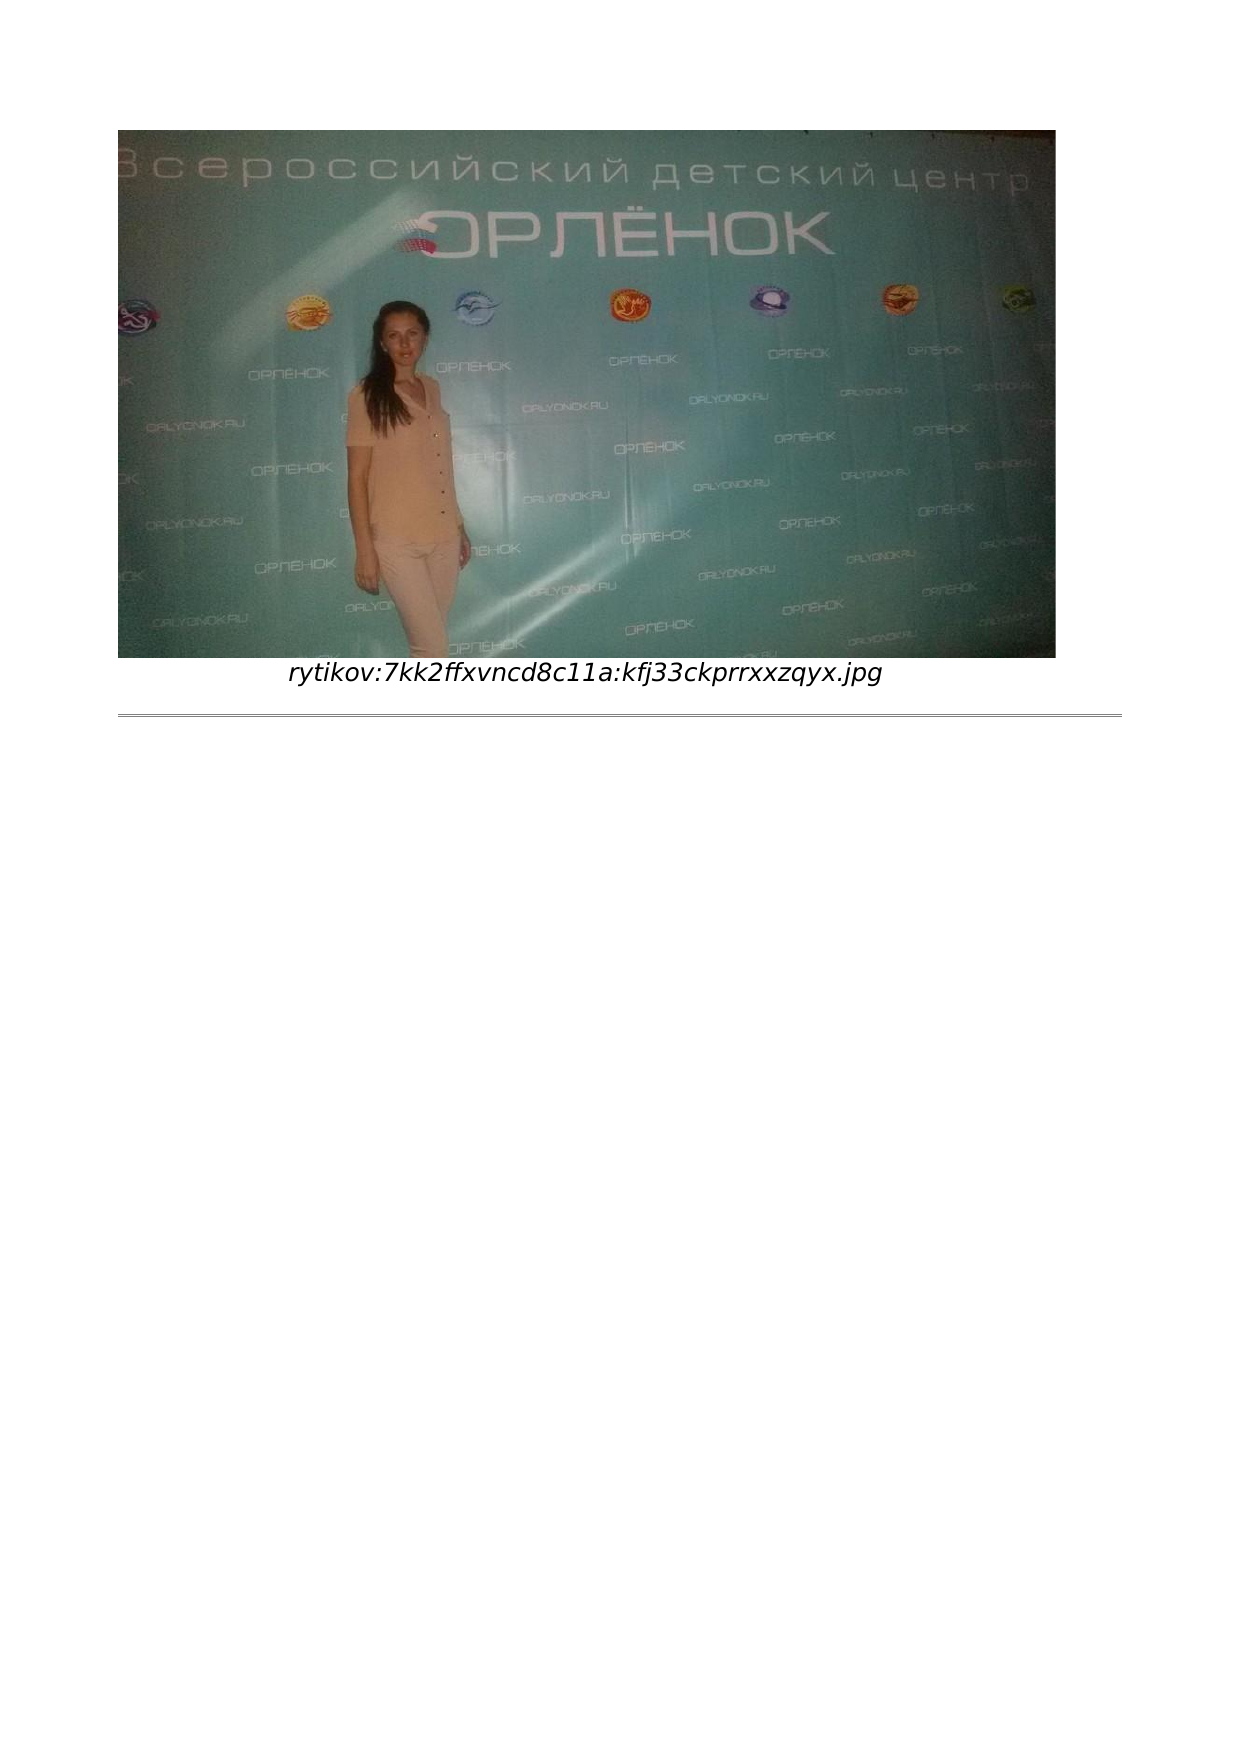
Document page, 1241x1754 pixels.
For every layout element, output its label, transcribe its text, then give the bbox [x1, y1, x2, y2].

picture [118, 130, 1056, 658]
text rytikov:7kk2ffxvncd8c11a:kfj33ckprrxxzqyx.jpg [118, 658, 1056, 687]
